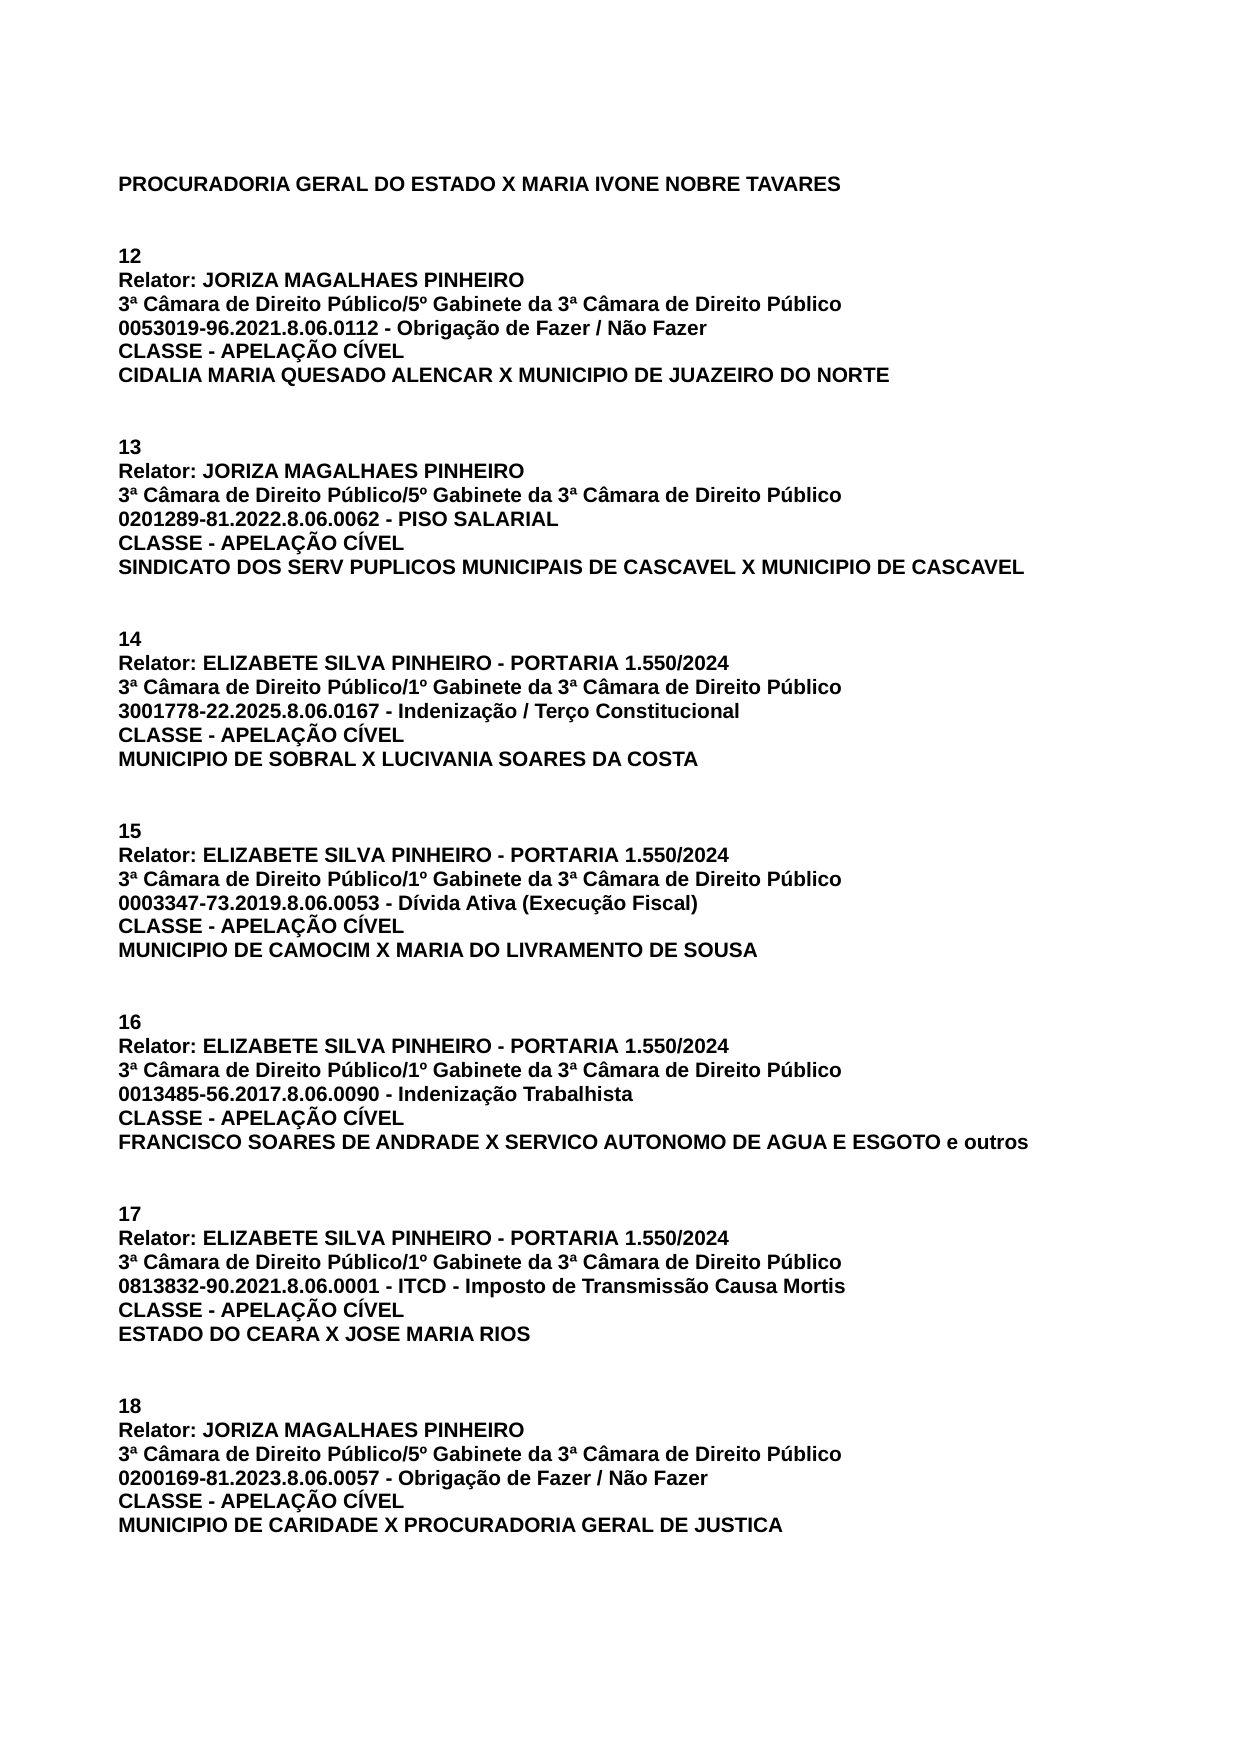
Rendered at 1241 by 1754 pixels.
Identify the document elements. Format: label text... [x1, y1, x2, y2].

text Relator: JORIZA MAGALHAES PINHEIRO [118, 267, 1122, 291]
text Relator: JORIZA MAGALHAES PINHEIRO [118, 1417, 1122, 1441]
text 17 [118, 1202, 1122, 1226]
text 0003347-73.2019.8.06.0053 - Dívida Ativa (Execução Fiscal) [118, 890, 1122, 914]
text 0813832-90.2021.8.06.0001 - ITCD - Imposto de Transmissão Causa Mortis [118, 1274, 1122, 1298]
text CIDALIA MARIA QUESADO ALENCAR X MUNICIPIO DE JUAZEIRO DO NORTE [118, 363, 1122, 387]
text PROCURADORIA GERAL DO ESTADO X MARIA IVONE NOBRE TAVARES [118, 172, 1122, 196]
text 3ª Câmara de Direito Público/5º Gabinete da 3ª Câmara de Direito Público [118, 483, 1122, 507]
text MUNICIPIO DE CARIDADE X PROCURADORIA GERAL DE JUSTICA [118, 1513, 1122, 1537]
text 3ª Câmara de Direito Público/1º Gabinete da 3ª Câmara de Direito Público [118, 866, 1122, 890]
text Relator: ELIZABETE SILVA PINHEIRO - PORTARIA 1.550/2024 [118, 1034, 1122, 1058]
text Relator: ELIZABETE SILVA PINHEIRO - PORTARIA 1.550/2024 [118, 651, 1122, 675]
text 0200169-81.2023.8.06.0057 - Obrigação de Fazer / Não Fazer [118, 1465, 1122, 1489]
text 3ª Câmara de Direito Público/5º Gabinete da 3ª Câmara de Direito Público [118, 1441, 1122, 1465]
text MUNICIPIO DE SOBRAL X LUCIVANIA SOARES DA COSTA [118, 747, 1122, 771]
text 0053019-96.2021.8.06.0112 - Obrigação de Fazer / Não Fazer [118, 315, 1122, 339]
text 0201289-81.2022.8.06.0062 - PISO SALARIAL [118, 507, 1122, 531]
text Relator: JORIZA MAGALHAES PINHEIRO [118, 459, 1122, 483]
text CLASSE - APELAÇÃO CÍVEL [118, 914, 1122, 938]
text CLASSE - APELAÇÃO CÍVEL [118, 1106, 1122, 1130]
text MUNICIPIO DE CAMOCIM X MARIA DO LIVRAMENTO DE SOUSA [118, 938, 1122, 962]
text 13 [118, 435, 1122, 459]
text CLASSE - APELAÇÃO CÍVEL [118, 723, 1122, 747]
text FRANCISCO SOARES DE ANDRADE X SERVICO AUTONOMO DE AGUA E ESGOTO e outros [118, 1130, 1122, 1154]
text Relator: ELIZABETE SILVA PINHEIRO - PORTARIA 1.550/2024 [118, 842, 1122, 866]
text 3ª Câmara de Direito Público/5º Gabinete da 3ª Câmara de Direito Público [118, 291, 1122, 315]
text 3ª Câmara de Direito Público/1º Gabinete da 3ª Câmara de Direito Público [118, 675, 1122, 699]
text CLASSE - APELAÇÃO CÍVEL [118, 1489, 1122, 1513]
text ESTADO DO CEARA X JOSE MARIA RIOS [118, 1322, 1122, 1346]
text 12 [118, 243, 1122, 267]
text 18 [118, 1393, 1122, 1417]
text 3001778-22.2025.8.06.0167 - Indenização / Terço Constitucional [118, 699, 1122, 723]
text CLASSE - APELAÇÃO CÍVEL [118, 531, 1122, 555]
text Relator: ELIZABETE SILVA PINHEIRO - PORTARIA 1.550/2024 [118, 1226, 1122, 1250]
text 3ª Câmara de Direito Público/1º Gabinete da 3ª Câmara de Direito Público [118, 1250, 1122, 1274]
text SINDICATO DOS SERV PUPLICOS MUNICIPAIS DE CASCAVEL X MUNICIPIO DE CASCAVEL [118, 555, 1122, 579]
text 16 [118, 1010, 1122, 1034]
text 14 [118, 627, 1122, 651]
text CLASSE - APELAÇÃO CÍVEL [118, 1298, 1122, 1322]
text 3ª Câmara de Direito Público/1º Gabinete da 3ª Câmara de Direito Público [118, 1058, 1122, 1082]
text 0013485-56.2017.8.06.0090 - Indenização Trabalhista [118, 1082, 1122, 1106]
text CLASSE - APELAÇÃO CÍVEL [118, 339, 1122, 363]
text 15 [118, 818, 1122, 842]
